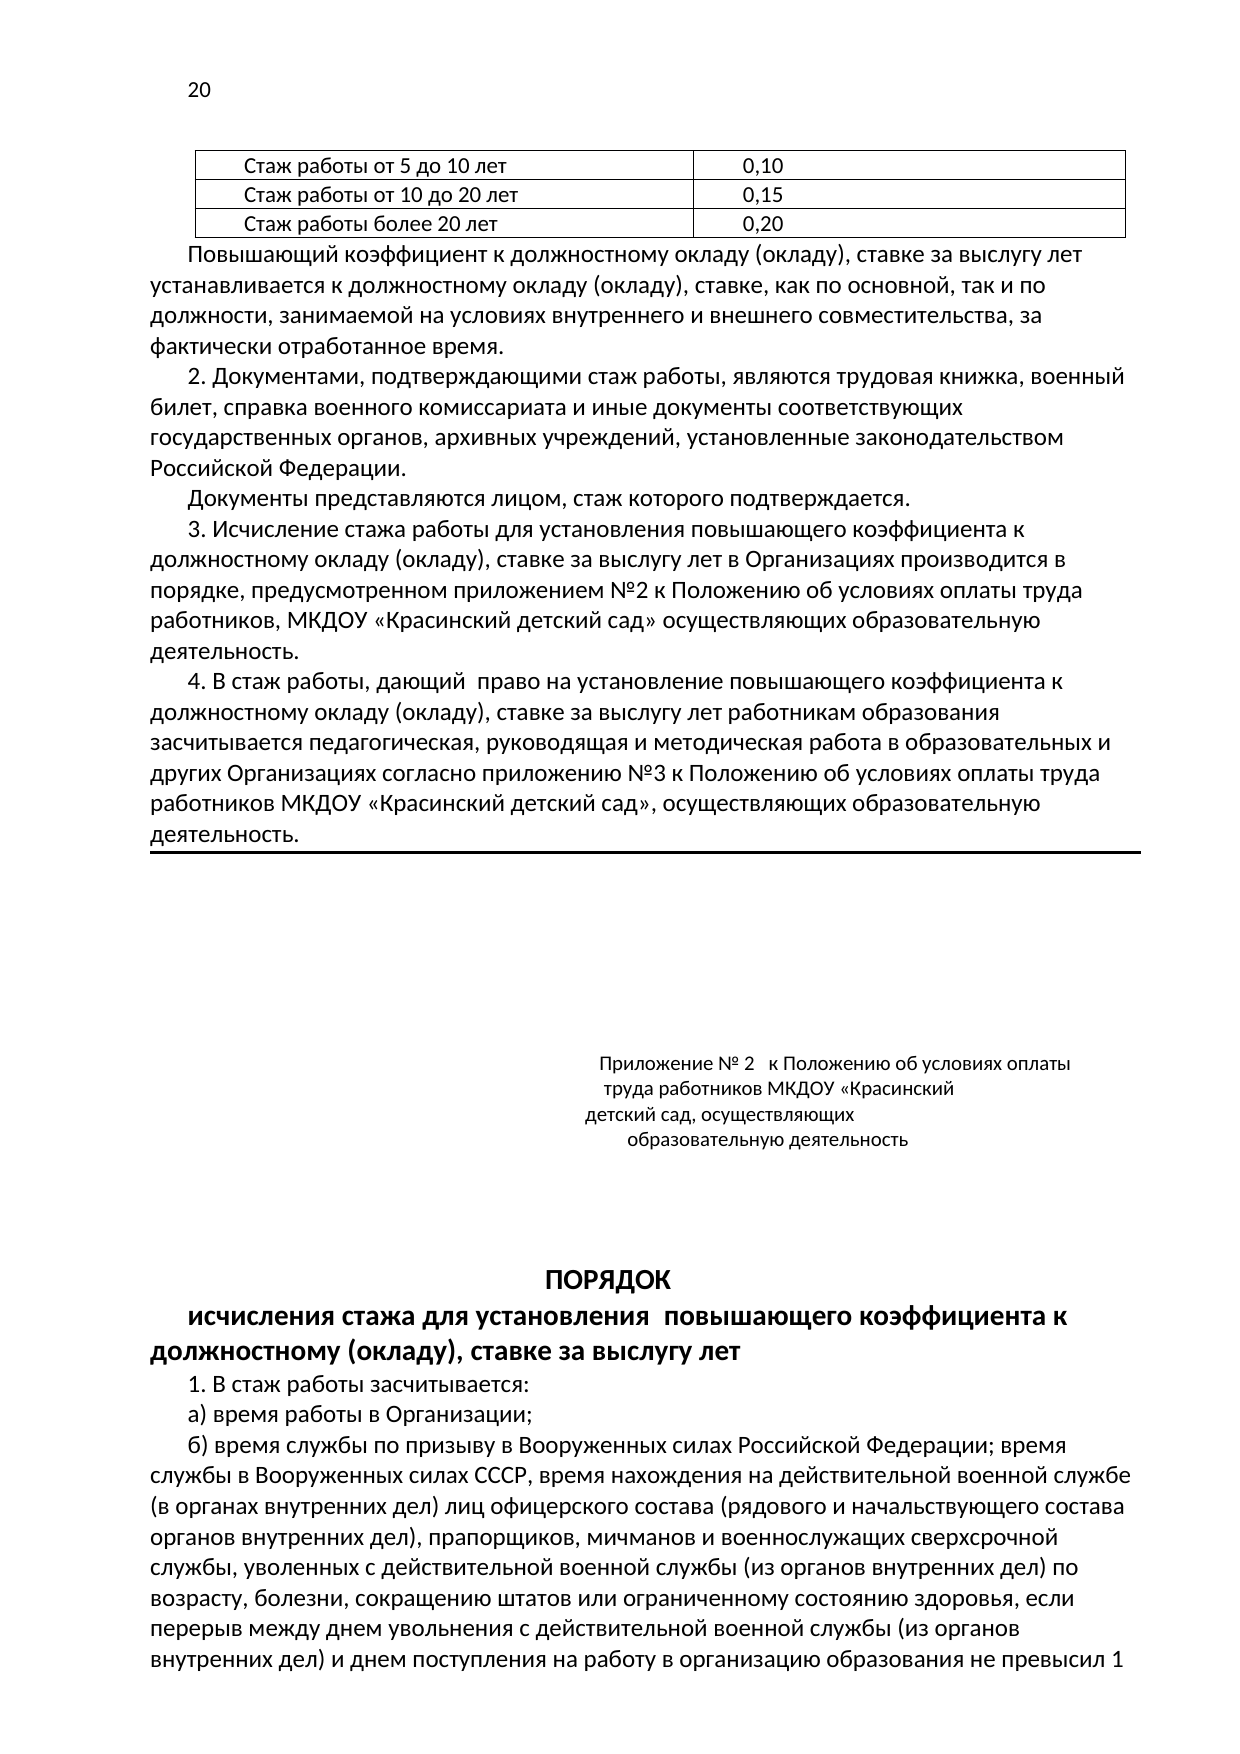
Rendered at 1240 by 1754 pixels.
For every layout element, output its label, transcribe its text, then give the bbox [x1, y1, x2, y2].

table_cell 0,10 [694, 151, 1125, 179]
text Повышающий коэффициент к должностному окладу (окладу), ставке за выслугу лет устанавливается к должностному окладу (окладу), ставке, как по основной, так и по должности, занимаемой на условиях внутреннего и внешнего совместительства, за фактически отработанное время. [150, 238, 1141, 360]
table_header [1197, 1050, 1240, 1233]
table_cell Стаж работы от 5 до 10 лет [196, 151, 693, 179]
text 1. В стаж работы засчитывается: [150, 1368, 1141, 1398]
table_cell 0,15 [694, 180, 1125, 208]
text 3. Исчисление стажа работы для установления повышающего коэффициента к должностному окладу (окладу), ставке за выслугу лет в Организациях производится в порядке, предусмотренном приложением №2 к Положению об условиях оплаты труда работников, МКДОУ «Красинский детский сад» осуществляющих образовательную деятельность. [150, 513, 1141, 666]
text а) время работы в Организации; [150, 1398, 1141, 1429]
table_header Приложение № 2 к Положению об условиях оплаты труда работников МКДОУ «Красинский детский сад, осуществляющих образовательную деятельность [574, 1050, 1197, 1233]
table_cell Стаж работы более 20 лет [196, 209, 693, 237]
table_cell Стаж работы от 10 до 20 лет [196, 180, 693, 208]
table_cell [574, 1233, 1197, 1261]
text б) время службы по призыву в Вооруженных силах Российской Федерации; время службы в Вооруженных силах СССР, время нахождения на действительной военной службе (в органах внутренних дел) лиц офицерского состава (рядового и начальствующего состава органов внутренних дел), прапорщиков, мичманов и военнослужащих сверхсрочной службы, уволенных с действительной военной службы (из органов внутренних дел) по возрасту, болезни, сокращению штатов или ограниченному состоянию здоровья, если перерыв между днем увольнения с действительной военной службы (из органов внутренних дел) и днем поступления на работу в организацию образования не превысил 1 [150, 1429, 1141, 1673]
text исчисления стажа для установления повышающего коэффициента к должностному (окладу), ставке за выслугу лет [150, 1297, 1141, 1368]
table_cell [1197, 1233, 1240, 1261]
text 4. В стаж работы, дающий право на установление повышающего коэффициента к должностному окладу (окладу), ставке за выслугу лет работникам образования засчитывается педагогическая, руководящая и методическая работа в образовательных и других Организациях согласно приложению №3 к Положению об условиях оплаты труда работников МКДОУ «Красинский детский сад», осуществляющих образовательную деятельность. [150, 666, 1141, 851]
table_header [150, 1050, 574, 1233]
text 2. Документами, подтверждающими стаж работы, являются трудовая книжка, военный билет, справка военного комиссариата и иные документы соответствующих государственных органов, архивных учреждений, установленные законодательством Российской Федерации. [150, 360, 1141, 482]
text ПОРЯДОК [150, 1261, 1141, 1297]
table_cell [150, 1233, 574, 1261]
table_cell 0,20 [694, 209, 1125, 237]
text Документы представляются лицом, стаж которого подтверждается. [150, 482, 1141, 513]
